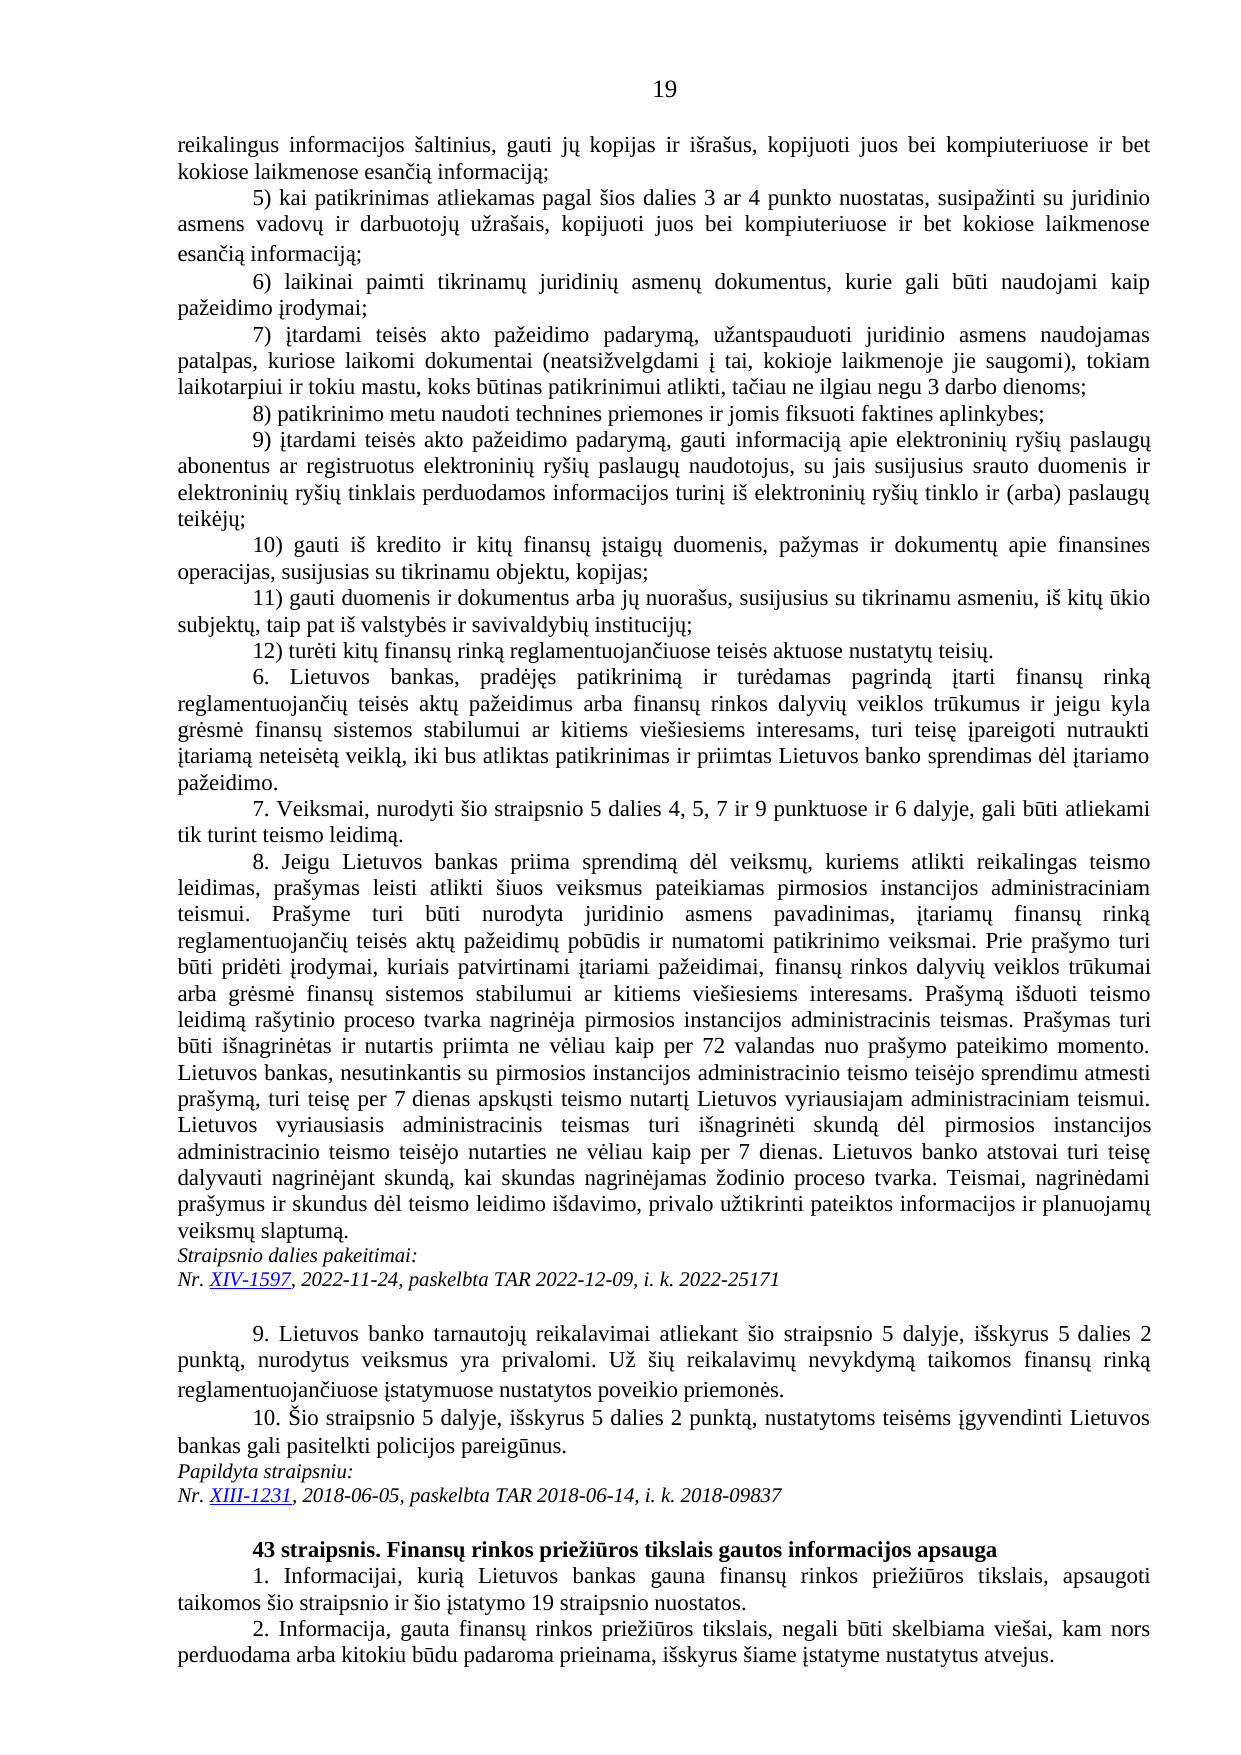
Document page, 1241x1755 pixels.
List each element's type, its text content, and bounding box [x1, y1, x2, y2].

text 2. Informacija, gauta finansų rinkos priežiūros tikslais, negali būti skelbiama viešai, kam nors perduodama arba kitokiu būdu padaroma prieinama, išskyrus šiame įstatyme nustatytus atvejus. [177, 1615, 1152, 1668]
text 6. Lietuvos bankas, pradėjęs patikrinimą ir turėdamas pagrindą įtarti finansų rinką reglamentuojančių teisės aktų pažeidimus arba finansų rinkos dalyvių veiklos trūkumus ir jeigu kyla grėsmė finansų sistemos stabilumui ar kitiems viešiesiems interesams, turi teisę įpareigoti nutraukti įtariamą neteisėtą veiklą, iki bus atliktas patikrinimas ir priimtas Lietuvos banko sprendimas dėl įtariamo pažeidimo. [177, 663, 1152, 795]
text 9) įtardami teisės akto pažeidimo padarymą, gauti informaciją apie elektroninių ryšių paslaugų abonentus ar registruotus elektroninių ryšių paslaugų naudotojus, su jais susijusius srauto duomenis ir elektroninių ryšių tinklais perduodamos informacijos turinį iš elektroninių ryšių tinklo ir (arba) paslaugų teikėjų; [177, 426, 1152, 532]
text 10. Šio straipsnio 5 dalyje, išskyrus 5 dalies 2 punktą, nustatytoms teisėms įgyvendinti Lietuvos bankas gali pasitelkti policijos pareigūnus. [177, 1404, 1152, 1459]
text Straipsnio dalies pakeitimai: [177, 1243, 1152, 1267]
text 7. Veiksmai, nurodyti šio straipsnio 5 dalies 4, 5, 7 ir 9 punktuose ir 6 dalyje, gali būti atliekami tik turint teismo leidimą. [177, 795, 1152, 848]
text 7) įtardami teisės akto pažeidimo padarymą, užantspauduoti juridinio asmens naudojamas patalpas, kuriose laikomi dokumentai (neatsižvelgdami į tai, kokioje laikmenoje jie saugomi), tokiam laikotarpiui ir tokiu mastu, koks būtinas patikrinimui atlikti, tačiau ne ilgiau negu 3 darbo dienoms; [177, 321, 1152, 400]
text 12) turėti kitų finansų rinką reglamentuojančiuose teisės aktuose nustatytų teisių. [177, 637, 1152, 663]
text 8) patikrinimo metu naudoti technines priemones ir jomis fiksuoti faktines aplinkybes; [177, 400, 1152, 426]
text 1. Informacijai, kurią Lietuvos bankas gauna finansų rinkos priežiūros tikslais, apsaugoti taikomos šio straipsnio ir šio įstatymo 19 straipsnio nuostatos. [177, 1562, 1152, 1615]
text Papildyta straipsniu: [177, 1459, 1152, 1483]
text 8. Jeigu Lietuvos bankas priima sprendimą dėl veiksmų, kuriems atlikti reikalingas teismo leidimas, prašymas leisti atlikti šiuos veiksmus pateikiamas pirmosios instancijos administraciniam teismui. Prašyme turi būti nurodyta juridinio asmens pavadinimas, įtariamų finansų rinką reglamentuojančių teisės aktų pažeidimų pobūdis ir numatomi patikrinimo veiksmai. Prie prašymo turi būti pridėti įrodymai, kuriais patvirtinami įtariami pažeidimai, finansų rinkos dalyvių veiklos trūkumai arba grėsmė finansų sistemos stabilumui ar kitiems viešiesiems interesams. Prašymą išduoti teismo leidimą rašytinio proceso tvarka nagrinėja pirmosios instancijos administracinis teismas. Prašymas turi būti išnagrinėtas ir nutartis priimta ne vėliau kaip per 72 valandas nuo prašymo pateikimo momento. Lietuvos bankas, nesutinkantis su pirmosios instancijos administracinio teismo teisėjo sprendimu atmesti prašymą, turi teisę per 7 dienas apskųsti teismo nutartį Lietuvos vyriausiajam administraciniam teismui. Lietuvos vyriausiasis administracinis teismas turi išnagrinėti skundą dėl pirmosios instancijos administracinio teismo teisėjo nutarties ne vėliau kaip per 7 dienas. Lietuvos banko atstovai turi teisę dalyvauti nagrinėjant skundą, kai skundas nagrinėjamas žodinio proceso tvarka. Teismai, nagrinėdami prašymus ir skundus dėl teismo leidimo išdavimo, privalo užtikrinti pateiktos informacijos ir planuojamų veiksmų slaptumą. [177, 848, 1152, 1243]
text 5) kai patikrinimas atliekamas pagal šios dalies 3 ar 4 punkto nuostatas, susipažinti su juridinio asmens vadovų ir darbuotojų užrašais, kopijuoti juos bei kompiuteriuose ir bet kokiose laikmenose esančią informaciją; [177, 184, 1152, 268]
text 11) gauti duomenis ir dokumentus arba jų nuorašus, susijusius su tikrinamu asmeniu, iš kitų ūkio subjektų, taip pat iš valstybės ir savivaldybių institucijų; [177, 584, 1152, 637]
text Nr. XIII-1231, 2018-06-05, paskelbta TAR 2018-06-14, i. k. 2018-09837 [177, 1483, 1152, 1507]
text 6) laikinai paimti tikrinamų juridinių asmenų dokumentus, kurie gali būti naudojami kaip pažeidimo įrodymai; [177, 268, 1152, 321]
text reikalingus informacijos šaltinius, gauti jų kopijas ir išrašus, kopijuoti juos bei kompiuteriuose ir bet kokiose laikmenose esančią informaciją; [177, 131, 1152, 184]
text 9. Lietuvos banko tarnautojų reikalavimai atliekant šio straipsnio 5 dalyje, išskyrus 5 dalies 2 punktą, nurodytus veiksmus yra privalomi. Už šių reikalavimų nevykdymą taikomos finansų rinką reglamentuojančiuose įstatymuose nustatytos poveikio priemonės. [177, 1320, 1152, 1404]
text 10) gauti iš kredito ir kitų finansų įstaigų duomenis, pažymas ir dokumentų apie finansines operacijas, susijusias su tikrinamu objektu, kopijas; [177, 532, 1152, 584]
text Nr. XIV-1597, 2022-11-24, paskelbta TAR 2022-12-09, i. k. 2022-25171 [177, 1267, 1152, 1291]
text 43 straipsnis. Finansų rinkos priežiūros tikslais gautos informacijos apsauga [177, 1536, 1152, 1562]
